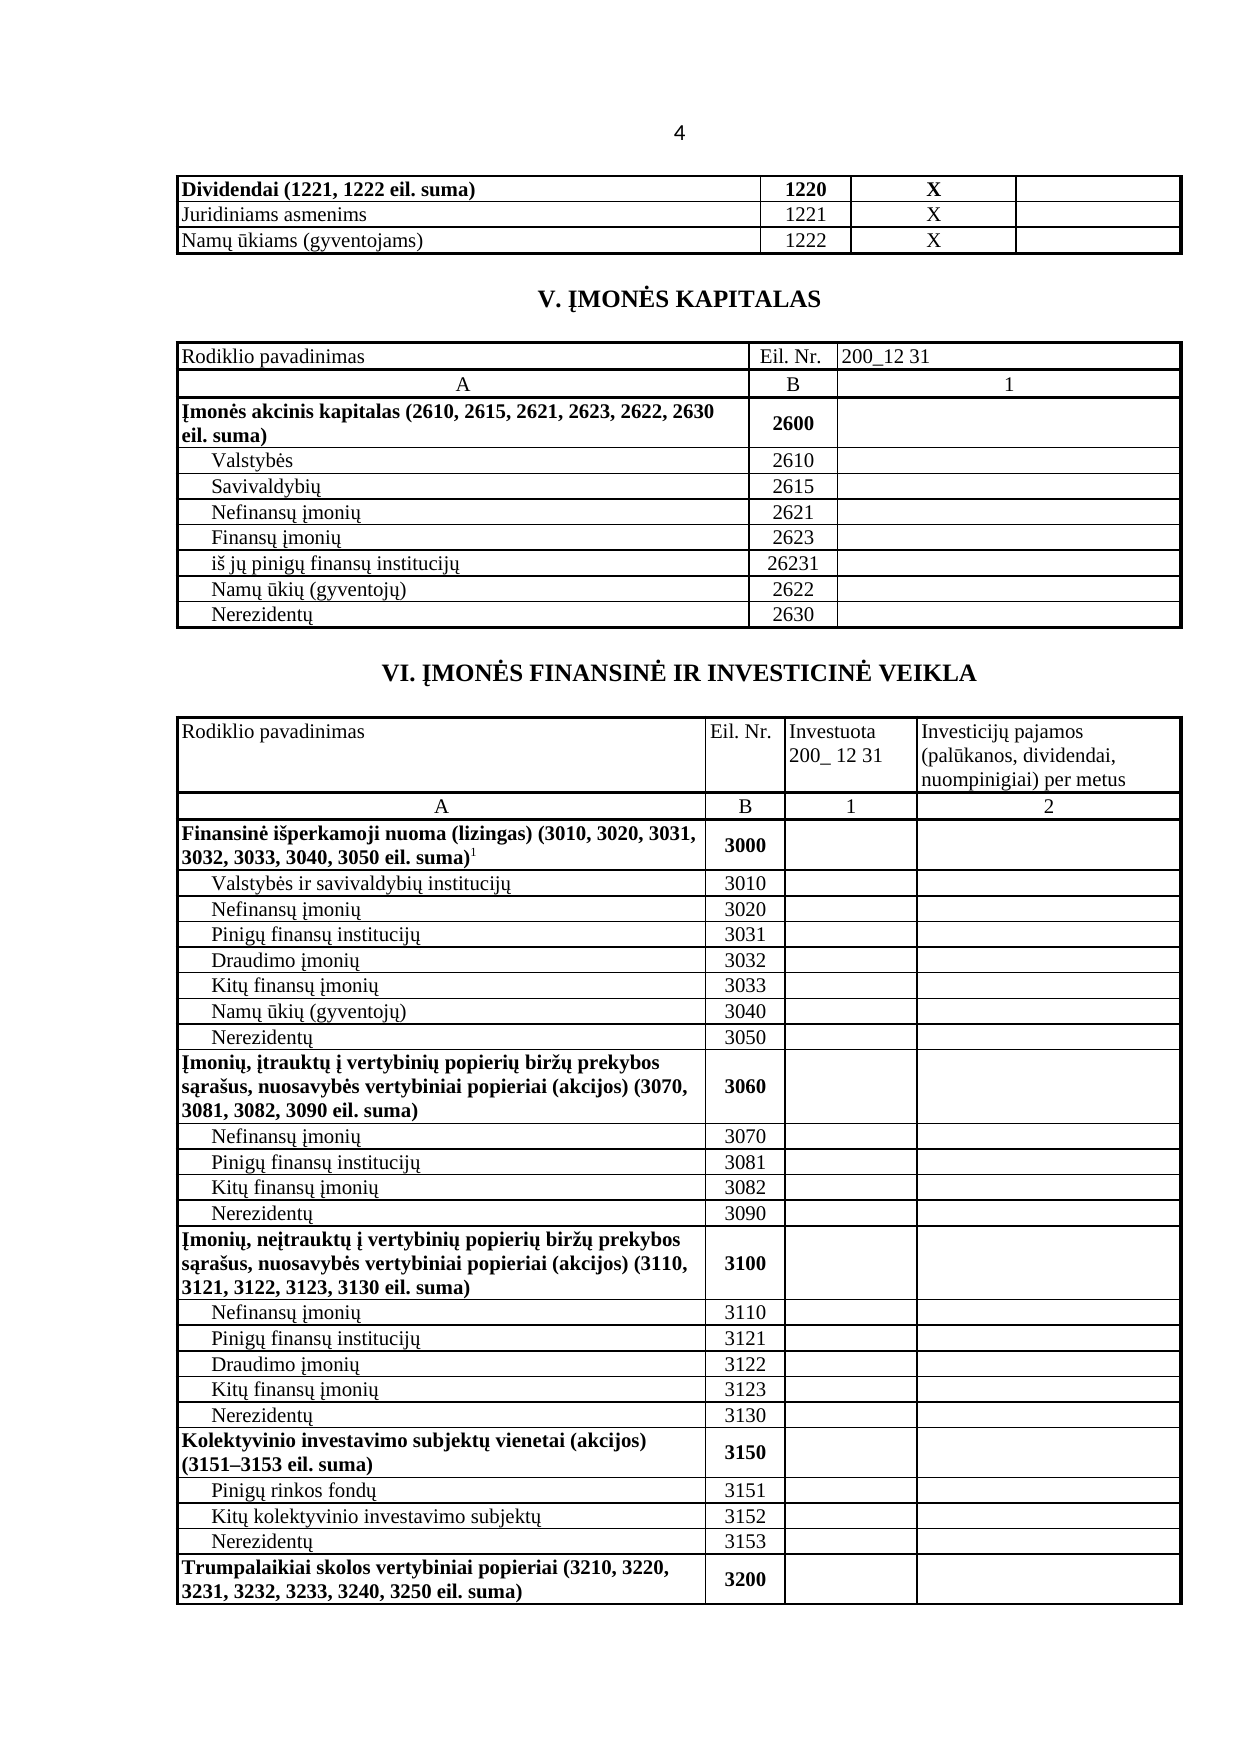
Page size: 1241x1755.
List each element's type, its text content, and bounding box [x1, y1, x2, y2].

table_header Investuota 200_ 12 31 [786, 719, 916, 791]
table_cell 3081 [706, 1150, 710, 1174]
table_cell 3040 [706, 999, 710, 1023]
table_cell B [706, 794, 710, 818]
table_cell 3033 [706, 973, 710, 997]
table_cell [786, 1428, 916, 1476]
table_cell [918, 1227, 1179, 1299]
table_cell 3082 [706, 1175, 710, 1199]
text VI. ĮMONĖS FINANSINĖ IR INVESTICINĖ VEIKLA [177, 658, 1181, 687]
table_cell [838, 399, 1179, 447]
table_cell 2610 [833, 448, 837, 472]
table_cell [918, 1428, 1179, 1476]
table_header Eil. Nr. [706, 719, 784, 791]
table_cell [786, 821, 916, 869]
table_cell [918, 1555, 1179, 1603]
table_cell 2600 [750, 399, 837, 447]
table_cell 3100 [706, 1227, 784, 1299]
table_cell 3090 [706, 1201, 710, 1225]
table_cell 2630 [833, 602, 837, 626]
table_cell 3152 [706, 1504, 710, 1528]
table_cell 3150 [706, 1428, 784, 1476]
table_cell 3200 [706, 1555, 784, 1603]
table_cell 2615 [833, 474, 837, 498]
table_cell 3010 [706, 871, 710, 895]
table_cell A [744, 371, 748, 396]
table_cell 3123 [706, 1377, 710, 1401]
table_cell 3050 [706, 1025, 710, 1049]
table_cell 3020 [706, 897, 710, 921]
table_cell [918, 821, 1179, 869]
table_cell 3151 [706, 1478, 710, 1502]
table_cell 2621 [833, 500, 837, 524]
table_cell 3000 [706, 821, 784, 869]
table_cell 2623 [833, 525, 837, 549]
table_cell 3060 [706, 1050, 784, 1122]
table_cell 3153 [706, 1529, 710, 1553]
table_cell A [701, 794, 705, 818]
table_cell 3070 [706, 1124, 710, 1148]
table_cell 2622 [833, 577, 837, 601]
table_cell 3031 [706, 922, 710, 946]
table_cell 3032 [706, 948, 710, 972]
table_cell [786, 1050, 916, 1122]
table_cell 3122 [706, 1352, 710, 1376]
table_cell [786, 1227, 916, 1299]
text V. ĮMONĖS KAPITALAS [177, 284, 1181, 312]
table_header Rodiklio pavadinimas [179, 719, 705, 791]
table_cell 3121 [706, 1326, 710, 1350]
table_cell [918, 1050, 1179, 1122]
table_cell 3110 [706, 1300, 710, 1324]
table_cell 3130 [706, 1403, 710, 1427]
table_cell B [833, 371, 837, 396]
table_cell [786, 1555, 916, 1603]
